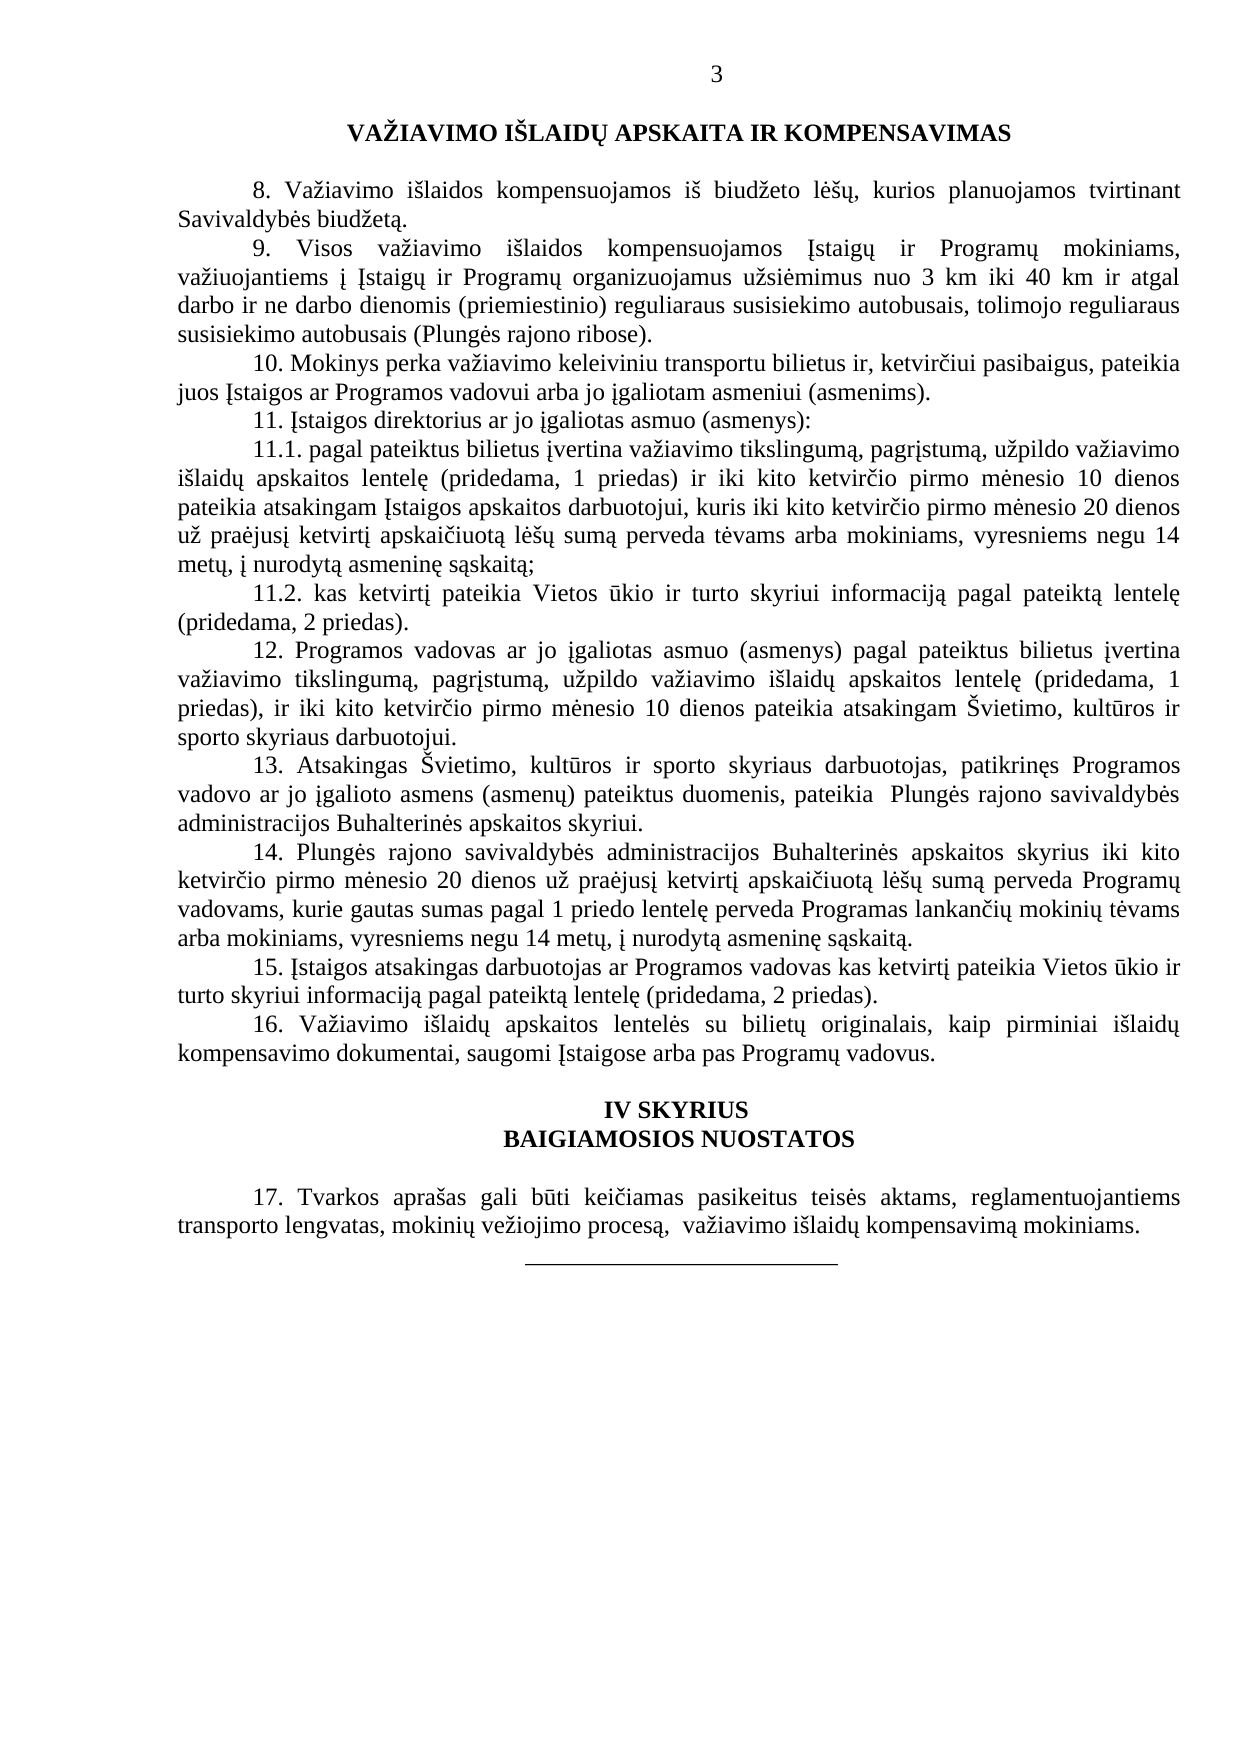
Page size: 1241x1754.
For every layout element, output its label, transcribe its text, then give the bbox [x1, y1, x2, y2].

text 11. Įstaigos direktorius ar jo įgaliotas asmuo (asmenys): [177, 406, 1181, 434]
text 16. Važiavimo išlaidų apskaitos lentelės su bilietų originalais, kaip pirminiai išlaidų kompensavimo dokumentai, saugomi Įstaigose arba pas Programų vadovus. [177, 1009, 1181, 1067]
text _________________________ [177, 1239, 1181, 1268]
text 17. Tvarkos aprašas gali būti keičiamas pasikeitus teisės aktams, reglamentuojantiems transporto lengvatas, mokinių vežiojimo procesą, važiavimo išlaidų kompensavimą mokiniams. [177, 1182, 1181, 1239]
text 9. Visos važiavimo išlaidos kompensuojamos Įstaigų ir Programų mokiniams, važiuojantiems į Įstaigų ir Programų organizuojamus užsiėmimus nuo 3 km iki 40 km ir atgal darbo ir ne darbo dienomis (priemiestinio) reguliaraus susisiekimo autobusais, tolimojo reguliaraus susisiekimo autobusais (Plungės rajono ribose). [177, 233, 1181, 348]
text IV SKYRIUS [177, 1096, 1181, 1124]
text 13. Atsakingas Švietimo, kultūros ir sporto skyriaus darbuotojas, patikrinęs Programos vadovo ar jo įgalioto asmens (asmenų) pateiktus duomenis, pateikia Plungės rajono savivaldybės administracijos Buhalterinės apskaitos skyriui. [177, 751, 1181, 837]
text 15. Įstaigos atsakingas darbuotojas ar Programos vadovas kas ketvirtį pateikia Vietos ūkio ir turto skyriui informaciją pagal pateiktą lentelę (pridedama, 2 priedas). [177, 952, 1181, 1009]
text 12. Programos vadovas ar jo įgaliotas asmuo (asmenys) pagal pateiktus bilietus įvertina važiavimo tikslingumą, pagrįstumą, užpildo važiavimo išlaidų apskaitos lentelę (pridedama, 1 priedas), ir iki kito ketvirčio pirmo mėnesio 10 dienos pateikia atsakingam Švietimo, kultūros ir sporto skyriaus darbuotojui. [177, 636, 1181, 751]
text 10. Mokinys perka važiavimo keleiviniu transportu bilietus ir, ketvirčiui pasibaigus, pateikia juos Įstaigos ar Programos vadovui arba jo įgaliotam asmeniui (asmenims). [177, 348, 1181, 406]
text VAŽIAVIMO IŠLAIDŲ APSKAITA IR KOMPENSAVIMAS [177, 118, 1181, 147]
text 11.2. kas ketvirtį pateikia Vietos ūkio ir turto skyriui informaciją pagal pateiktą lentelę (pridedama, 2 priedas). [177, 578, 1181, 636]
text BAIGIAMOSIOS NUOSTATOS [177, 1124, 1181, 1153]
text 14. Plungės rajono savivaldybės administracijos Buhalterinės apskaitos skyrius iki kito ketvirčio pirmo mėnesio 20 dienos už praėjusį ketvirtį apskaičiuotą lėšų sumą perveda Programų vadovams, kurie gautas sumas pagal 1 priedo lentelę perveda Programas lankančių mokinių tėvams arba mokiniams, vyresniems negu 14 metų, į nurodytą asmeninę sąskaitą. [177, 837, 1181, 952]
text 8. Važiavimo išlaidos kompensuojamos iš biudžeto lėšų, kurios planuojamos tvirtinant Savivaldybės biudžetą. [177, 176, 1181, 233]
text 11.1. pagal pateiktus bilietus įvertina važiavimo tikslingumą, pagrįstumą, užpildo važiavimo išlaidų apskaitos lentelę (pridedama, 1 priedas) ir iki kito ketvirčio pirmo mėnesio 10 dienos pateikia atsakingam Įstaigos apskaitos darbuotojui, kuris iki kito ketvirčio pirmo mėnesio 20 dienos už praėjusį ketvirtį apskaičiuotą lėšų sumą perveda tėvams arba mokiniams, vyresniems negu 14 metų, į nurodytą asmeninę sąskaitą; [177, 434, 1181, 578]
